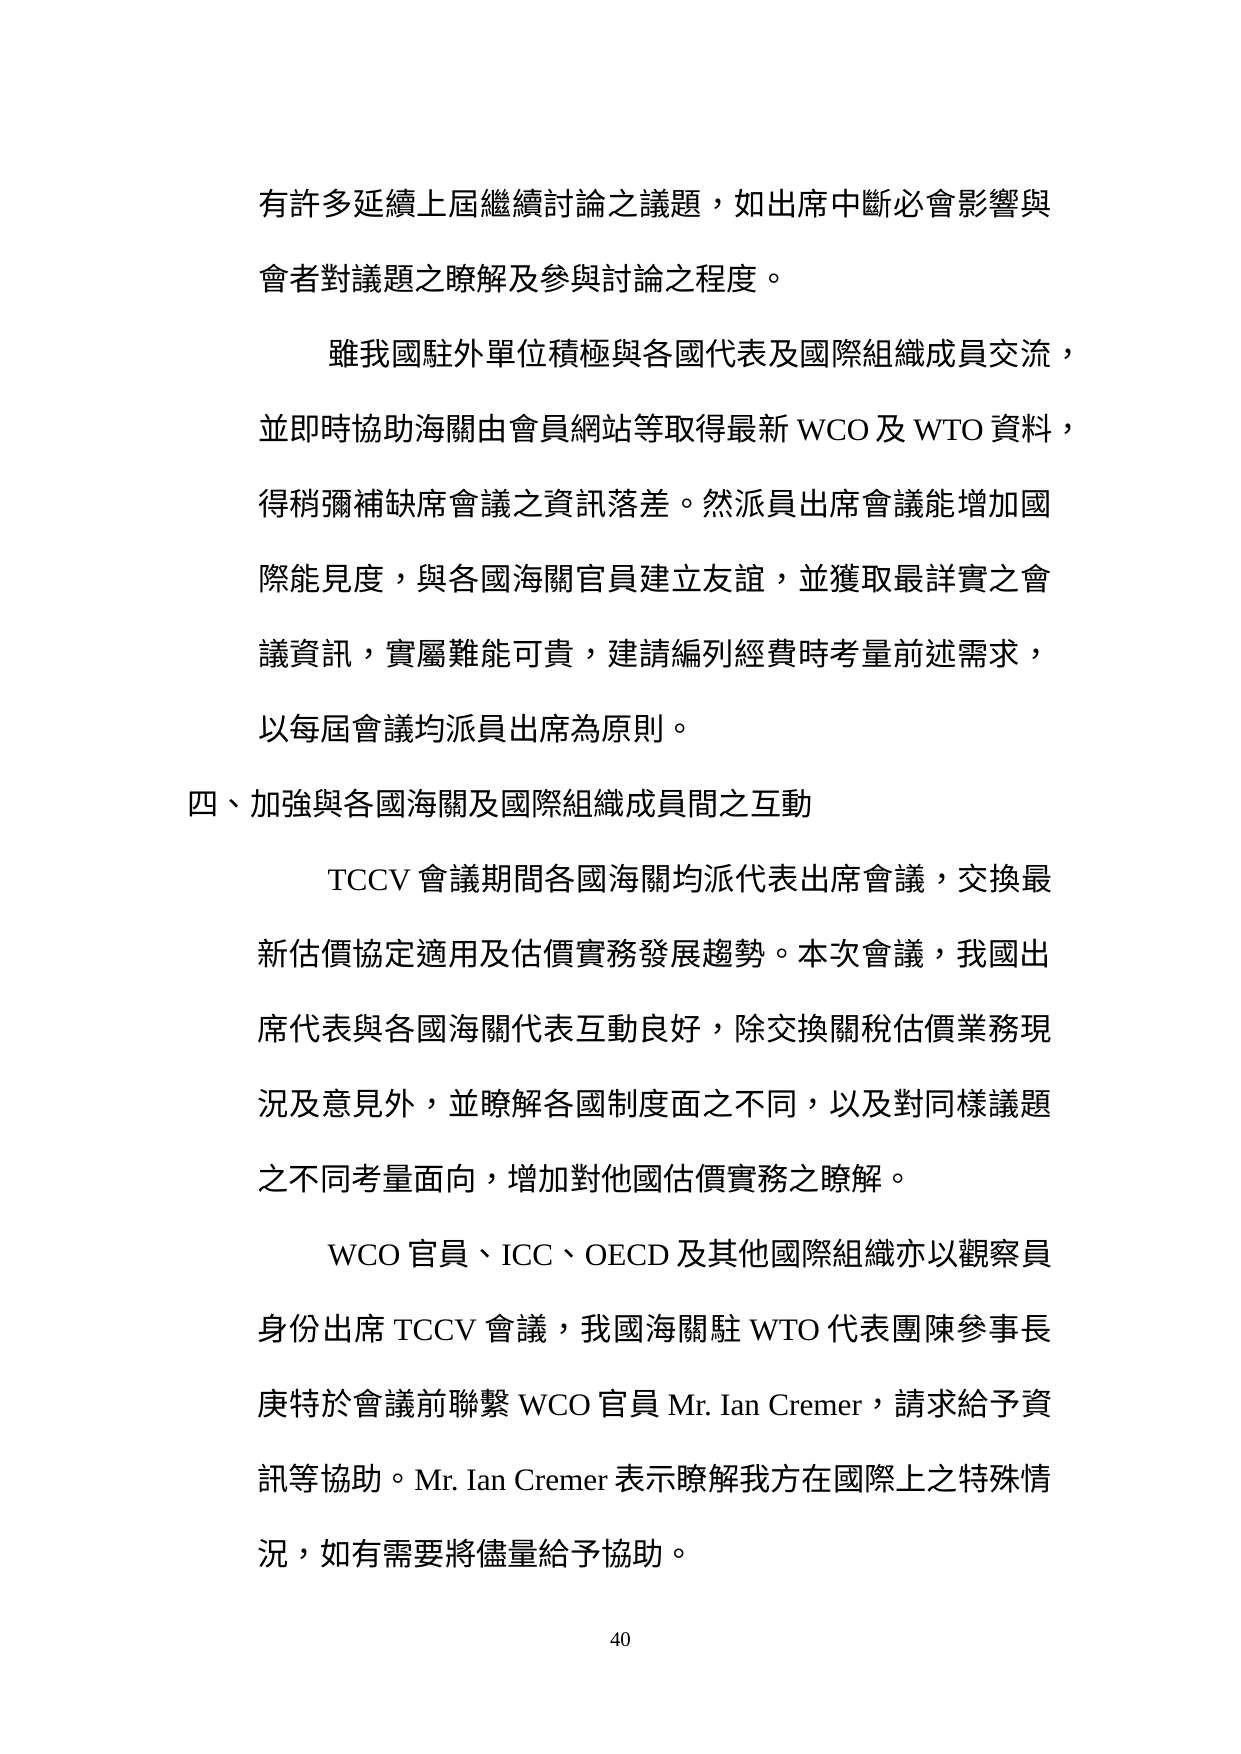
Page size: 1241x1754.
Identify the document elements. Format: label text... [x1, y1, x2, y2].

text TCCV會議期間各國海關均派代表出席會議，交換最新估價協定適用及估價實務發展趨勢。本次會議，我國出席代表與各國海關代表互動良好，除交換關稅估價業務現況及意見外，並瞭解各國制度面之不同，以及對同樣議題之不同考量面向，增加對他國估價實務之瞭解。 [257, 839, 1053, 1214]
text WCO官員、ICC、OECD及其他國際組織亦以觀察員身份出席TCCV會議，我國海關駐WTO代表團陳參事長庚特於會議前聯繫WCO官員Mr. Ian Cremer，請求給予資訊等協助。Mr. Ian Cremer表示瞭解我方在國際上之特殊情況，如有需要將儘量給予協助。 [257, 1214, 1053, 1589]
text 有許多延續上屆繼續討論之議題，如出席中斷必會影響與會者對議題之瞭解及參與討論之程度。 [258, 164, 1053, 314]
text 四、加強與各國海關及國際組織成員間之互動 [187, 764, 1053, 839]
text 雖我國駐外單位積極與各國代表及國際組織成員交流，並即時協助海關由會員網站等取得最新WCO及WTO資料，得稍彌補缺席會議之資訊落差。然派員出席會議能增加國際能見度，與各國海關官員建立友誼，並獲取最詳實之會議資訊，實屬難能可貴，建請編列經費時考量前述需求，以每屆會議均派員出席為原則。 [258, 314, 1053, 764]
